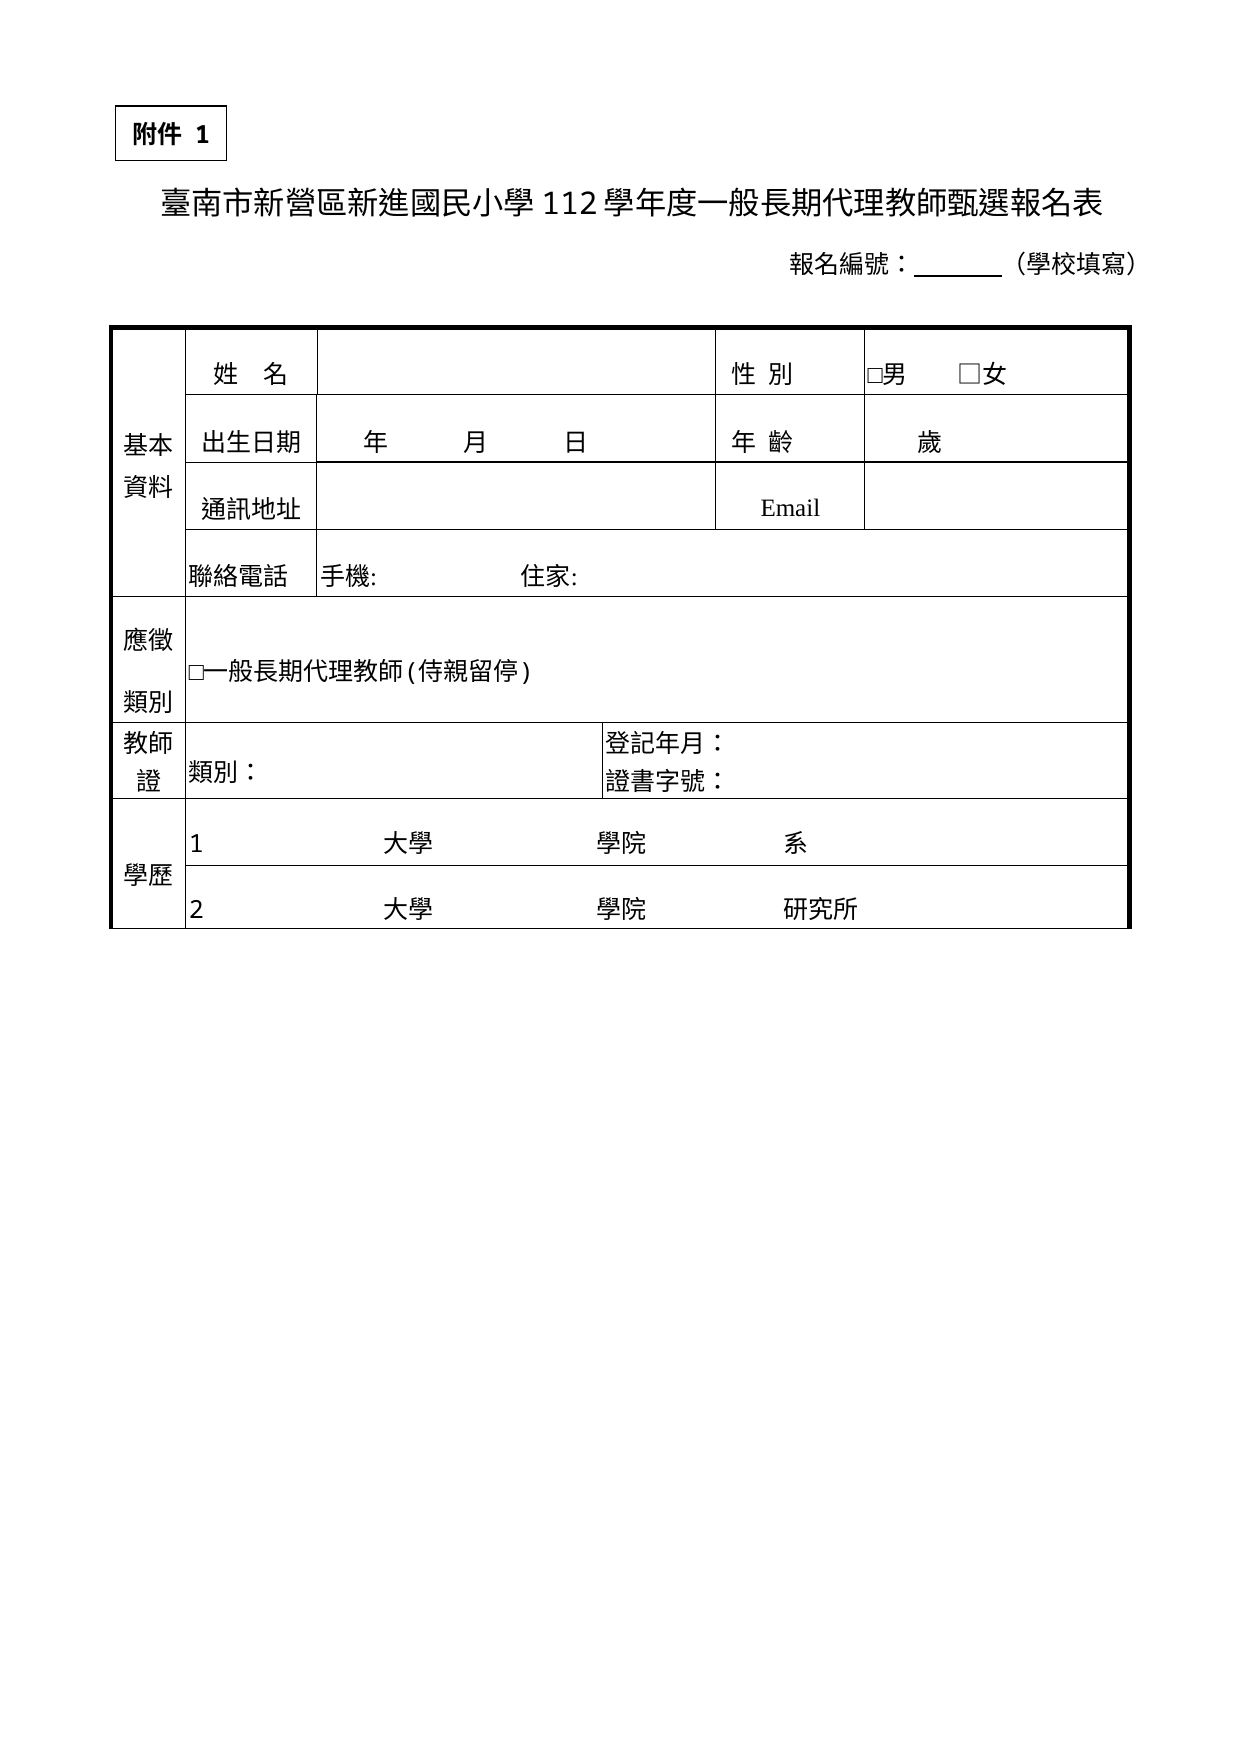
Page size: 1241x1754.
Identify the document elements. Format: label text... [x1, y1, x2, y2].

table_cell 1 大學 學院 系 [186, 799, 1127, 864]
table_header 基本 資料 [113, 330, 185, 596]
table_cell [317, 463, 715, 529]
table_header [318, 330, 715, 394]
table_cell 應徵類別 [113, 597, 185, 722]
table_cell [865, 463, 1127, 529]
table_cell 手機: 住家: [317, 530, 1127, 596]
table_cell 出生日期 [186, 395, 316, 461]
table_cell Email [716, 463, 864, 529]
table_cell □一般長期代理教師(侍親留停) [186, 597, 1127, 722]
table_cell 登記年月： 證書字號： [603, 723, 1127, 797]
table_cell 學歷 [113, 799, 185, 928]
table_header 姓 名 [186, 330, 317, 394]
table_cell 歲 [865, 395, 1127, 461]
table_cell 通訊地址 [186, 463, 316, 529]
table_cell 2 大學 學院 研究所 [186, 866, 1127, 928]
table_cell 聯絡電話 [186, 530, 316, 596]
text 附件 1 [131, 114, 211, 150]
table_cell 教師證 [113, 723, 185, 797]
table_cell 年 月 日 [317, 395, 715, 461]
text 報名編號： （學校填寫） [89, 221, 1152, 283]
table_cell 年 齡 [716, 395, 864, 461]
text 臺南市新營區新進國民小學112學年度一般長期代理教師甄選報名表 [89, 158, 1152, 221]
table_cell 類別： [186, 723, 602, 797]
text [116, 107, 226, 160]
table_header 性 別 [716, 330, 864, 394]
table_header □男 □女 [865, 330, 1127, 394]
